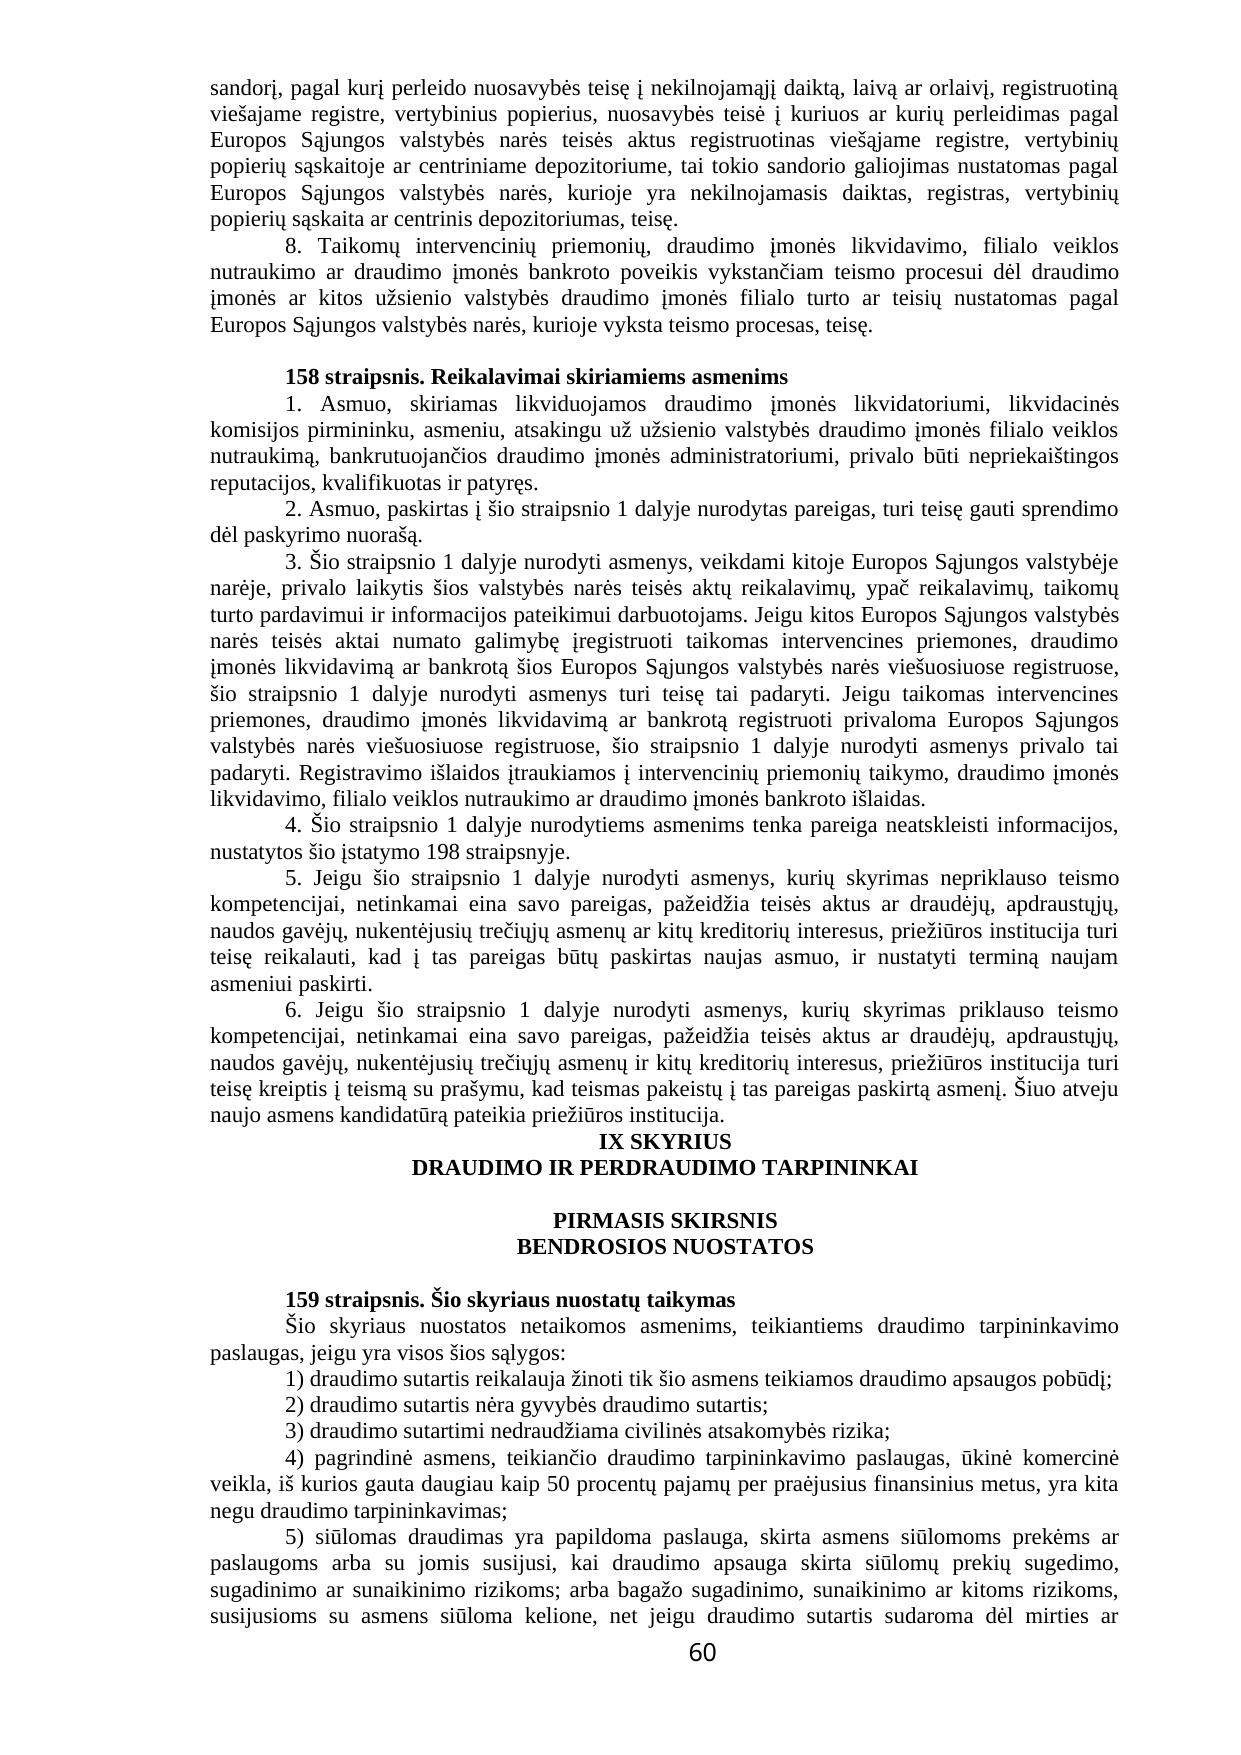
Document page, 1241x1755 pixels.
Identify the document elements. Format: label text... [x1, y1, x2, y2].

subtitle PIRMASIS SKIRSNIS [210, 1207, 1120, 1233]
text 3. Šio straipsnio 1 dalyje nurodyti asmenys, veikdami kitoje Europos Sąjungos valstybėje narėje, privalo laikytis šios valstybės narės teisės aktų reikalavimų, ypač reikalavimų, taikomų turto pardavimui ir informacijos pateikimui darbuotojams. Jeigu kitos Europos Sąjungos valstybės narės teisės aktai numato galimybę įregistruoti taikomas intervencines priemones, draudimo įmonės likvidavimą ar bankrotą šios Europos Sąjungos valstybės narės viešuosiuose registruose, šio straipsnio 1 dalyje nurodyti asmenys turi teisę tai padaryti. Jeigu taikomas intervencines priemones, draudimo įmonės likvidavimą ar bankrotą registruoti privaloma Europos Sąjungos valstybės narės viešuosiuose registruose, šio straipsnio 1 dalyje nurodyti asmenys privalo tai padaryti. Registravimo išlaidos įtraukiamos į intervencinių priemonių taikymo, draudimo įmonės likvidavimo, filialo veiklos nutraukimo ar draudimo įmonės bankroto išlaidas. [210, 548, 1120, 811]
text 8. Taikomų intervencinių priemonių, draudimo įmonės likvidavimo, filialo veiklos nutraukimo ar draudimo įmonės bankroto poveikis vykstančiam teismo procesui dėl draudimo įmonės ar kitos užsienio valstybės draudimo įmonės filialo turto ar teisių nustatomas pagal Europos Sąjungos valstybės narės, kurioje vyksta teismo procesas, teisę. [210, 232, 1120, 337]
text BENDROSIOS NUOSTATOS [210, 1233, 1120, 1259]
text 4) pagrindinė asmens, teikiančio draudimo tarpininkavimo paslaugas, ūkinė komercinė veikla, iš kurios gauta daugiau kaip 50 procentų pajamų per praėjusius finansinius metus, yra kita negu draudimo tarpininkavimas; [210, 1444, 1120, 1523]
text 1. Asmuo, skiriamas likviduojamos draudimo įmonės likvidatoriumi, likvidacinės komisijos pirmininku, asmeniu, atsakingu už užsienio valstybės draudimo įmonės filialo veiklos nutraukimą, bankrutuojančios draudimo įmonės administratoriumi, privalo būti nepriekaištingos reputacijos, kvalifikuotas ir patyręs. [210, 390, 1120, 495]
text 2) draudimo sutartis nėra gyvybės draudimo sutartis; [210, 1391, 1120, 1418]
text 5. Jeigu šio straipsnio 1 dalyje nurodyti asmenys, kurių skyrimas nepriklauso teismo kompetencijai, netinkamai eina savo pareigas, pažeidžia teisės aktus ar draudėjų, apdraustųjų, naudos gavėjų, nukentėjusių trečiųjų asmenų ar kitų kreditorių interesus, priežiūros institucija turi teisę reikalauti, kad į tas pareigas būtų paskirtas naujas asmuo, ir nustatyti terminą naujam asmeniui paskirti. [210, 864, 1120, 996]
text sandorį, pagal kurį perleido nuosavybės teisę į nekilnojamąjį daiktą, laivą ar orlaivį, registruotiną viešajame registre, vertybinius popierius, nuosavybės teisė į kuriuos ar kurių perleidimas pagal Europos Sąjungos valstybės narės teisės aktus registruotinas viešąjame registre, vertybinių popierių sąskaitoje ar centriniame depozitoriume, tai tokio sandorio galiojimas nustatomas pagal Europos Sąjungos valstybės narės, kurioje yra nekilnojamasis daiktas, registras, vertybinių popierių sąskaita ar centrinis depozitoriumas, teisę. [210, 73, 1120, 232]
text 3) draudimo sutartimi nedraudžiama civilinės atsakomybės rizika; [210, 1418, 1120, 1444]
text 4. Šio straipsnio 1 dalyje nurodytiems asmenims tenka pareiga neatskleisti informacijos, nustatytos šio įstatymo 198 straipsnyje. [210, 811, 1120, 864]
text 6. Jeigu šio straipsnio 1 dalyje nurodyti asmenys, kurių skyrimas priklauso teismo kompetencijai, netinkamai eina savo pareigas, pažeidžia teisės aktus ar draudėjų, apdraustųjų, naudos gavėjų, nukentėjusių trečiųjų asmenų ir kitų kreditorių interesus, priežiūros institucija turi teisę kreiptis į teismą su prašymu, kad teismas pakeistų į tas pareigas paskirtą asmenį. Šiuo atveju naujo asmens kandidatūrą pateikia priežiūros institucija. [210, 996, 1120, 1128]
subtitle IX SKYRIUS [210, 1128, 1120, 1154]
text Šio skyriaus nuostatos netaikomos asmenims, teikiantiems draudimo tarpininkavimo paslaugas, jeigu yra visos šios sąlygos: [210, 1312, 1120, 1365]
text 158 straipsnis. Reikalavimai skiriamiems asmenims [210, 363, 1120, 390]
text 5) siūlomas draudimas yra papildoma paslauga, skirta asmens siūlomoms prekėms ar paslaugoms arba su jomis susijusi, kai draudimo apsauga skirta siūlomų prekių sugedimo, sugadinimo ar sunaikinimo rizikoms; arba bagažo sugadinimo, sunaikinimo ar kitoms rizikoms, susijusioms su asmens siūloma kelione, net jeigu draudimo sutartis sudaroma dėl mirties ar [210, 1523, 1120, 1628]
subtitle DRAUDIMO IR PERDRAUDIMO TARPININKAI [210, 1154, 1120, 1180]
text 2. Asmuo, paskirtas į šio straipsnio 1 dalyje nurodytas pareigas, turi teisę gauti sprendimo dėl paskyrimo nuorašą. [210, 495, 1120, 548]
text 1) draudimo sutartis reikalauja žinoti tik šio asmens teikiamos draudimo apsaugos pobūdį; [210, 1365, 1120, 1391]
subtitle 159 straipsnis. Šio skyriaus nuostatų taikymas [210, 1286, 1120, 1312]
